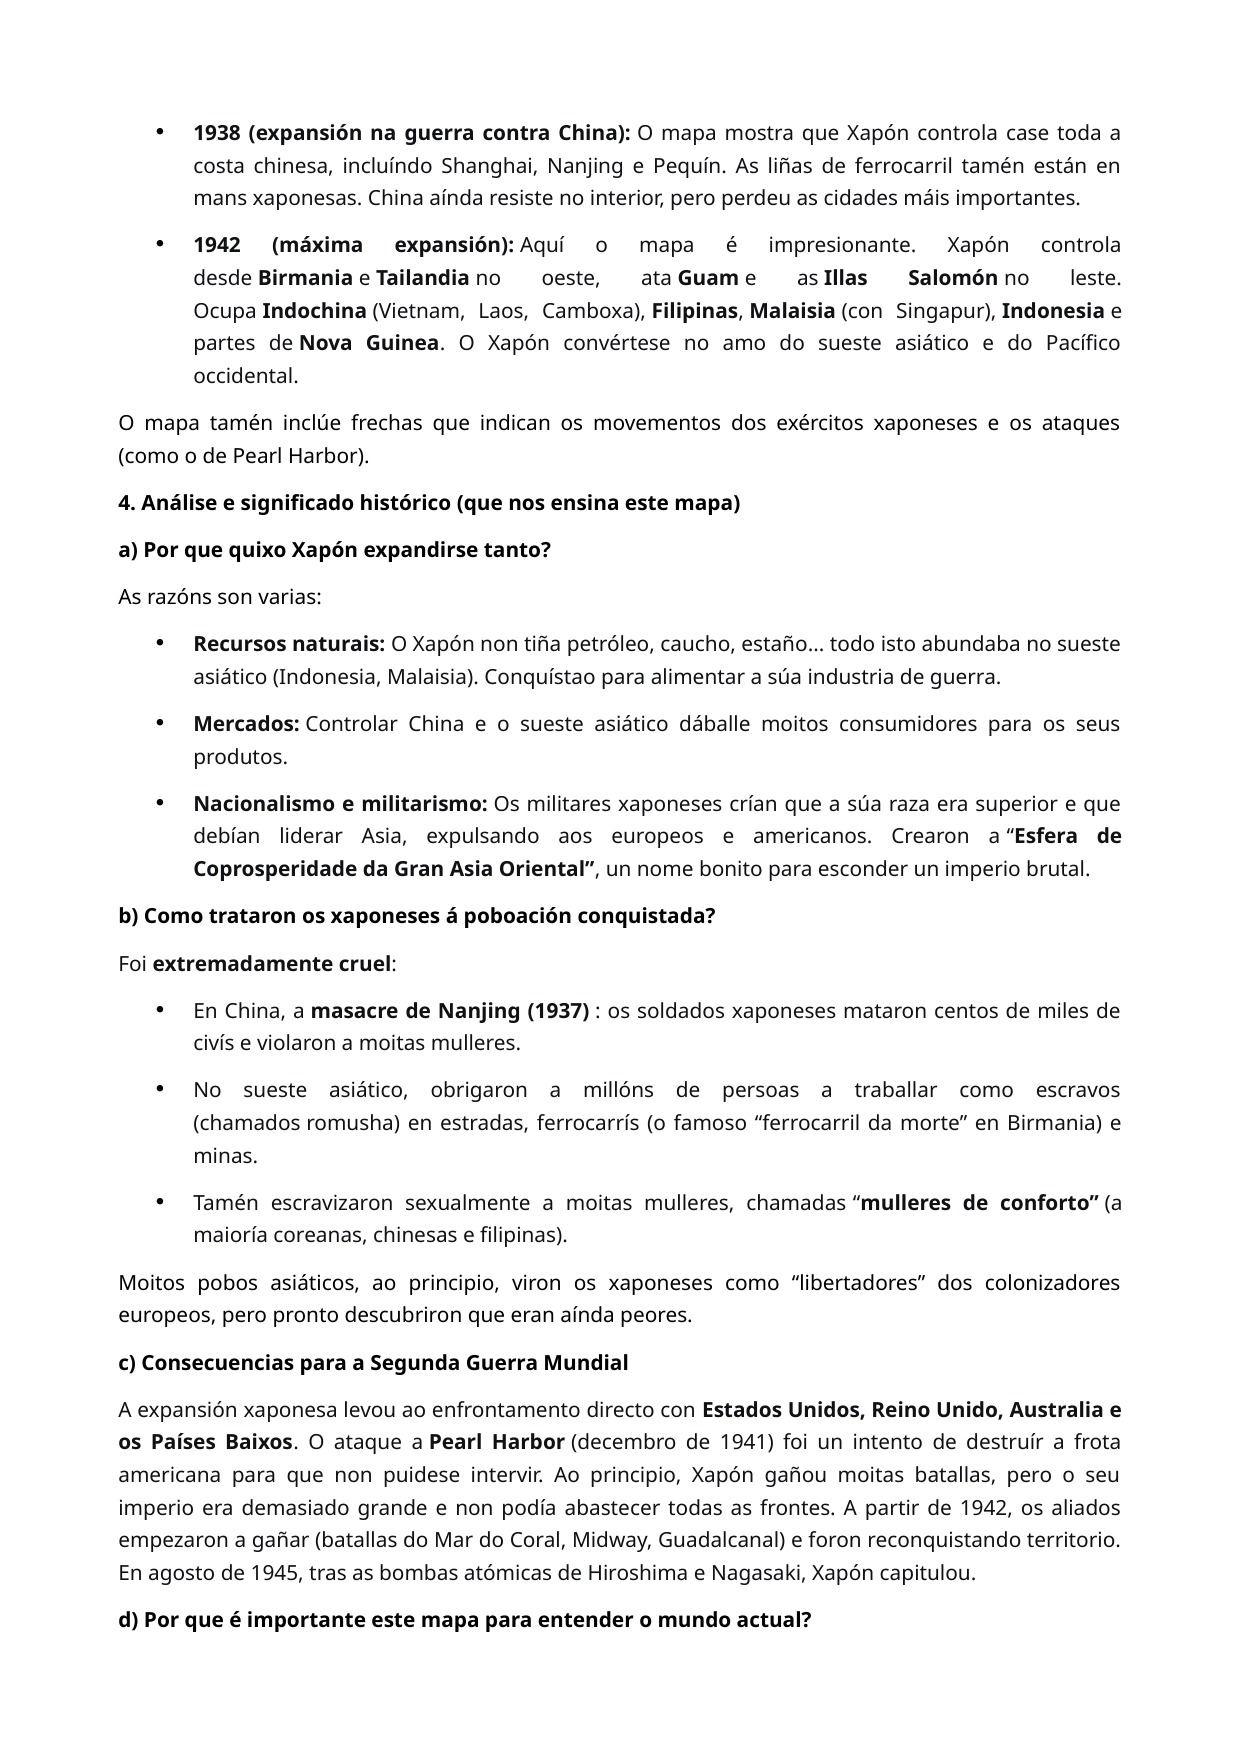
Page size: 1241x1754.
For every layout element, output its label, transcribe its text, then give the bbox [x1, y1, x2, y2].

list No sueste asiático, obrigaron a millóns de persoas a traballar como escravos (chamados romusha) en estradas, ferrocarrís (o famoso “ferrocarril da morte” en Birmania) e minas. [156, 1076, 1122, 1169]
list 1938 (expansión na guerra contra China): O mapa mostra que Xapón controla case toda a costa chinesa, incluíndo Shanghai, Nanjing e Pequín. As liñas de ferrocarril tamén están en mans xaponesas. China aínda resiste no interior, pero perdeu as cidades máis importantes. [156, 118, 1122, 212]
text b) Como trataron os xaponeses á poboación conquistada? [118, 901, 1122, 930]
list Recursos naturais: O Xapón non tiña petróleo, caucho, estaño... todo isto abundaba no sueste asiático (Indonesia, Malaisia). Conquístao para alimentar a súa industria de guerra. [156, 629, 1122, 691]
text Foi extremadamente cruel: [118, 949, 1122, 977]
text c) Consecuencias para a Segunda Guerra Mundial [118, 1348, 1122, 1376]
text O mapa tamén inclúe frechas que indican os movementos dos exércitos xaponeses e os ataques (como o de Pearl Harbor). [118, 408, 1122, 469]
list Nacionalismo e militarismo: Os militares xaponeses crían que a súa raza era superior e que debían liderar Asia, expulsando aos europeos e americanos. Crearon a “Esfera de Coprosperidade da Gran Asia Oriental”, un nome bonito para esconder un imperio brutal. [156, 789, 1122, 883]
text d) Por que é importante este mapa para entender o mundo actual? [118, 1605, 1122, 1633]
text 4. Análise e significado histórico (que nos ensina este mapa) [118, 488, 1122, 516]
text A expansión xaponesa levou ao enfrontamento directo con Estados Unidos, Reino Unido, Australia e os Países Baixos. O ataque a Pearl Harbor (decembro de 1941) foi un intento de destruír a frota americana para que non puidese intervir. Ao principio, Xapón gañou moitas batallas, pero o seu imperio era demasiado grande e non podía abastecer todas as frontes. A partir de 1942, os aliados empezaron a gañar (batallas do Mar do Coral, Midway, Guadalcanal) e foron reconquistando territorio. En agosto de 1945, tras as bombas atómicas de Hiroshima e Nagasaki, Xapón capitulou. [118, 1395, 1122, 1586]
list Mercados: Controlar China e o sueste asiático dáballe moitos consumidores para os seus produtos. [156, 709, 1122, 770]
list En China, a masacre de Nanjing (1937) : os soldados xaponeses mataron centos de miles de civís e violaron a moitas mulleres. [156, 996, 1122, 1057]
text Moitos pobos asiáticos, ao principio, viron os xaponeses como “libertadores” dos colonizadores europeos, pero pronto descubriron que eran aínda peores. [118, 1268, 1122, 1329]
text As razóns son varias: [118, 582, 1122, 611]
list Tamén escravizaron sexualmente a moitas mulleres, chamadas “mulleres de conforto” (a maioría coreanas, chinesas e filipinas). [156, 1188, 1122, 1249]
list 1942 (máxima expansión): Aquí o mapa é impresionante. Xapón controla desde Birmania e Tailandia no oeste, ata Guam e as Illas Salomón no leste. Ocupa Indochina (Vietnam, Laos, Camboxa), Filipinas, Malaisia (con Singapur), Indonesia e partes de Nova Guinea. O Xapón convértese no amo do sueste asiático e do Pacífico occidental. [156, 231, 1122, 389]
text a) Por que quixo Xapón expandirse tanto? [118, 535, 1122, 563]
